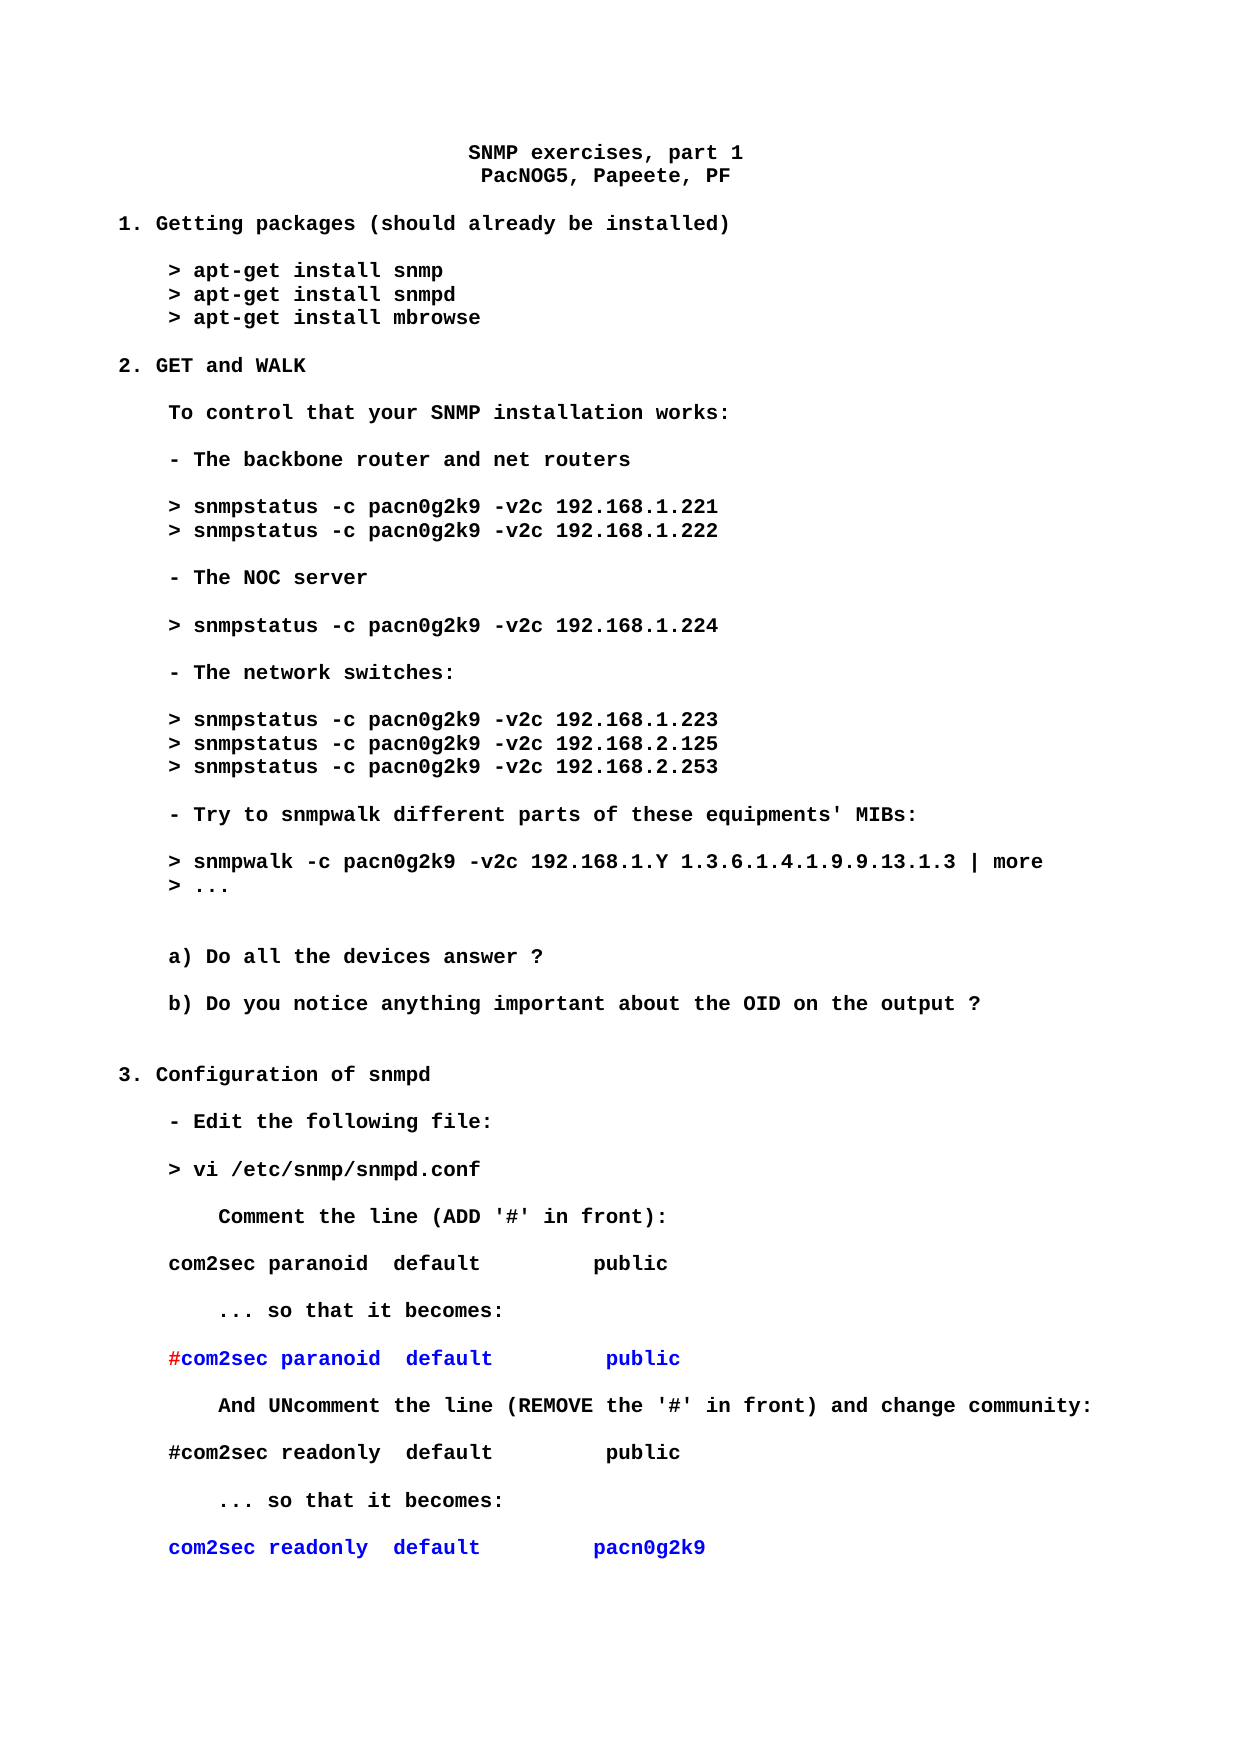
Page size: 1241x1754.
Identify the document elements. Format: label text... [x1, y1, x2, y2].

text > snmpstatus -c pacn0g2k9 -v2c 192.168.1.223 [118, 709, 1122, 733]
text 3. Configuration of snmpd [118, 1064, 1122, 1088]
text - Try to snmpwalk different parts of these equipments' MIBs: [118, 804, 1122, 827]
text - The backbone router and net routers [118, 449, 1122, 473]
text > snmpstatus -c pacn0g2k9 -v2c 192.168.2.125 [118, 733, 1122, 757]
text 2. GET and WALK [118, 354, 1122, 378]
text - Edit the following file: [118, 1111, 1122, 1135]
text And UNcomment the line (REMOVE the '#' in front) and change community: [118, 1395, 1122, 1419]
text #com2sec readonly default public [118, 1442, 1122, 1466]
text #com2sec paranoid default public [118, 1348, 1122, 1371]
text Comment the line (ADD '#' in front): [118, 1206, 1122, 1229]
text > snmpwalk -c pacn0g2k9 -v2c 192.168.1.Y 1.3.6.1.4.1.9.9.13.1.3 | more [118, 851, 1122, 875]
text 1. Getting packages (should already be installed) [118, 213, 1122, 236]
text a) Do all the devices answer ? [118, 946, 1122, 969]
text > snmpstatus -c pacn0g2k9 -v2c 192.168.1.224 [118, 615, 1122, 638]
text com2sec paranoid default public [118, 1253, 1122, 1277]
text > apt-get install snmpd [118, 284, 1122, 307]
text - The NOC server [118, 567, 1122, 591]
text > ... [118, 875, 1122, 898]
text > vi /etc/snmp/snmpd.conf [118, 1158, 1122, 1182]
text SNMP exercises, part 1 [118, 142, 1122, 165]
text To control that your SNMP installation works: [118, 402, 1122, 426]
text > snmpstatus -c pacn0g2k9 -v2c 192.168.2.253 [118, 757, 1122, 780]
text > snmpstatus -c pacn0g2k9 -v2c 192.168.1.221 [118, 496, 1122, 520]
text > snmpstatus -c pacn0g2k9 -v2c 192.168.1.222 [118, 520, 1122, 544]
text PacNOG5, Papeete, PF [118, 165, 1122, 189]
text ... so that it becomes: [118, 1489, 1122, 1513]
text > apt-get install snmp [118, 260, 1122, 284]
text > apt-get install mbrowse [118, 307, 1122, 331]
text com2sec readonly default pacn0g2k9 [118, 1537, 1122, 1561]
text b) Do you notice anything important about the OID on the output ? [118, 993, 1122, 1017]
text - The network switches: [118, 662, 1122, 686]
text ... so that it becomes: [118, 1300, 1122, 1324]
